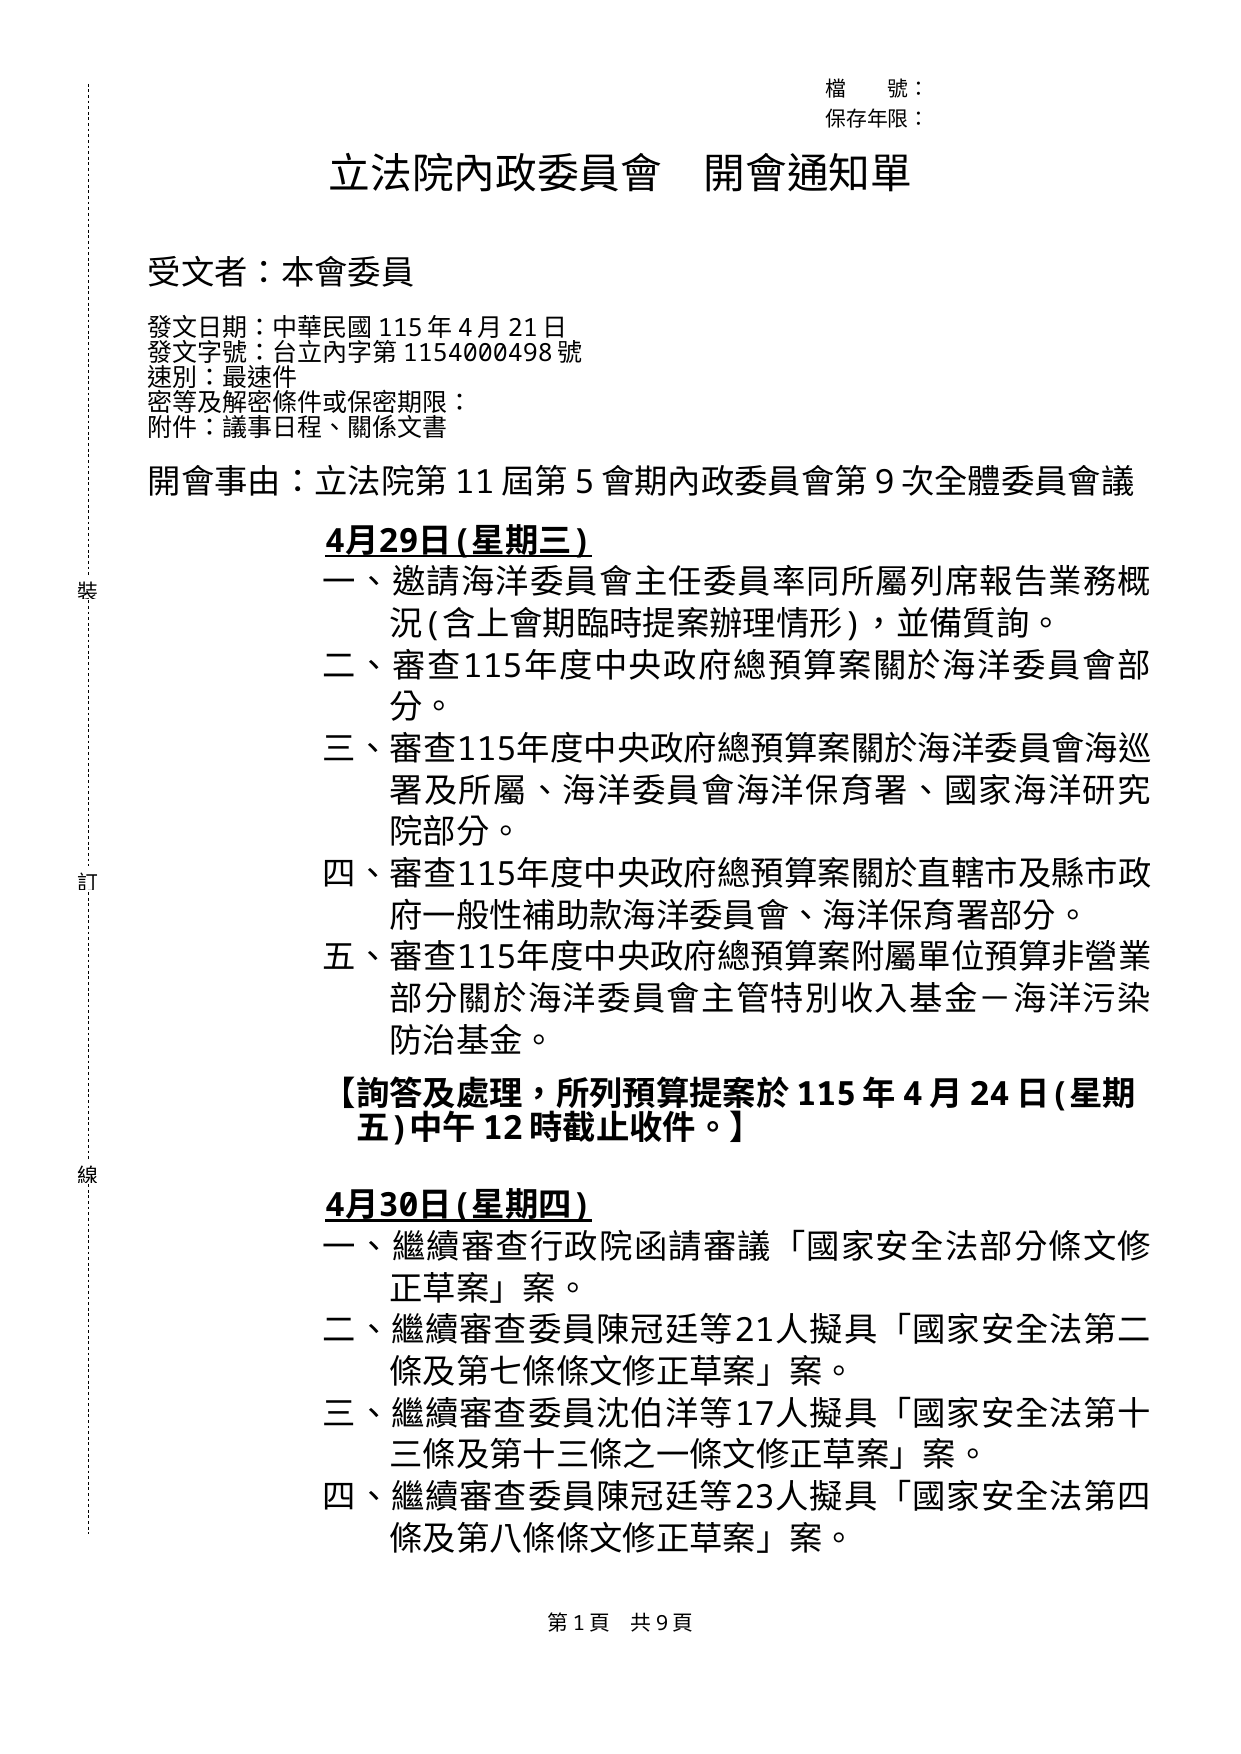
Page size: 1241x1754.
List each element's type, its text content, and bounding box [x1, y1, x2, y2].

text 二、繼續審查委員陳冠廷等21人擬具「國家安全法第二條及第七條條文修正草案」案。 [323, 1308, 1152, 1392]
text 受文者：本會委員 [148, 254, 1092, 292]
text 一、繼續審查行政院函請審議「國家安全法部分條文修正草案」案。 [323, 1225, 1152, 1308]
text 檔 號： [825, 72, 1070, 102]
text 四、繼續審查委員陳冠廷等23人擬具「國家安全法第四條及第八條條文修正草案」案。 [323, 1475, 1152, 1558]
text 發文日期：中華民國115年4月21日 [148, 317, 1092, 342]
text 二、審查115年度中央政府總預算案關於海洋委員會部分。 [323, 644, 1152, 727]
text 【詢答及處理，所列預算提案於115年4月24日(星期五)中午12時截止收件。】 [323, 1079, 1166, 1146]
text 四、審查115年度中央政府總預算案關於直轄市及縣市政府一般性補助款海洋委員會、海洋保育署部分。 [323, 852, 1152, 935]
title 立法院內政委員會 開會通知單 [148, 158, 1092, 233]
text 五、審查115年度中央政府總預算案附屬單位預算非營業部分關於海洋委員會主管特別收入基金－海洋污染防治基金。 [323, 935, 1152, 1060]
text 三、繼續審查委員沈伯洋等17人擬具「國家安全法第十三條及第十三條之一條文修正草案」案。 [323, 1392, 1152, 1475]
text 速別：最速件 [148, 367, 1092, 392]
text 一、邀請海洋委員會主任委員率同所屬列席報告業務概況(含上會期臨時提案辦理情形)，並備質詢。 [323, 560, 1152, 644]
text 三、審查115年度中央政府總預算案關於海洋委員會海巡署及所屬、海洋委員會海洋保育署、國家海洋研究院部分。 [323, 727, 1152, 852]
text 保存年限： [825, 102, 1070, 132]
text 密等及解密條件或保密期限： [148, 392, 1092, 417]
text 4月30日(星期四) [310, 1183, 1137, 1225]
text 發文字號：台立內字第1154000498號 [148, 342, 1092, 367]
text 附件：議事日程、關係文書 [148, 417, 1092, 442]
text 開會事由：立法院第11屆第5會期內政委員會第9次全體委員會議 [148, 467, 1137, 500]
text 4月29日(星期三) [310, 519, 1137, 560]
title [810, 64, 1085, 151]
